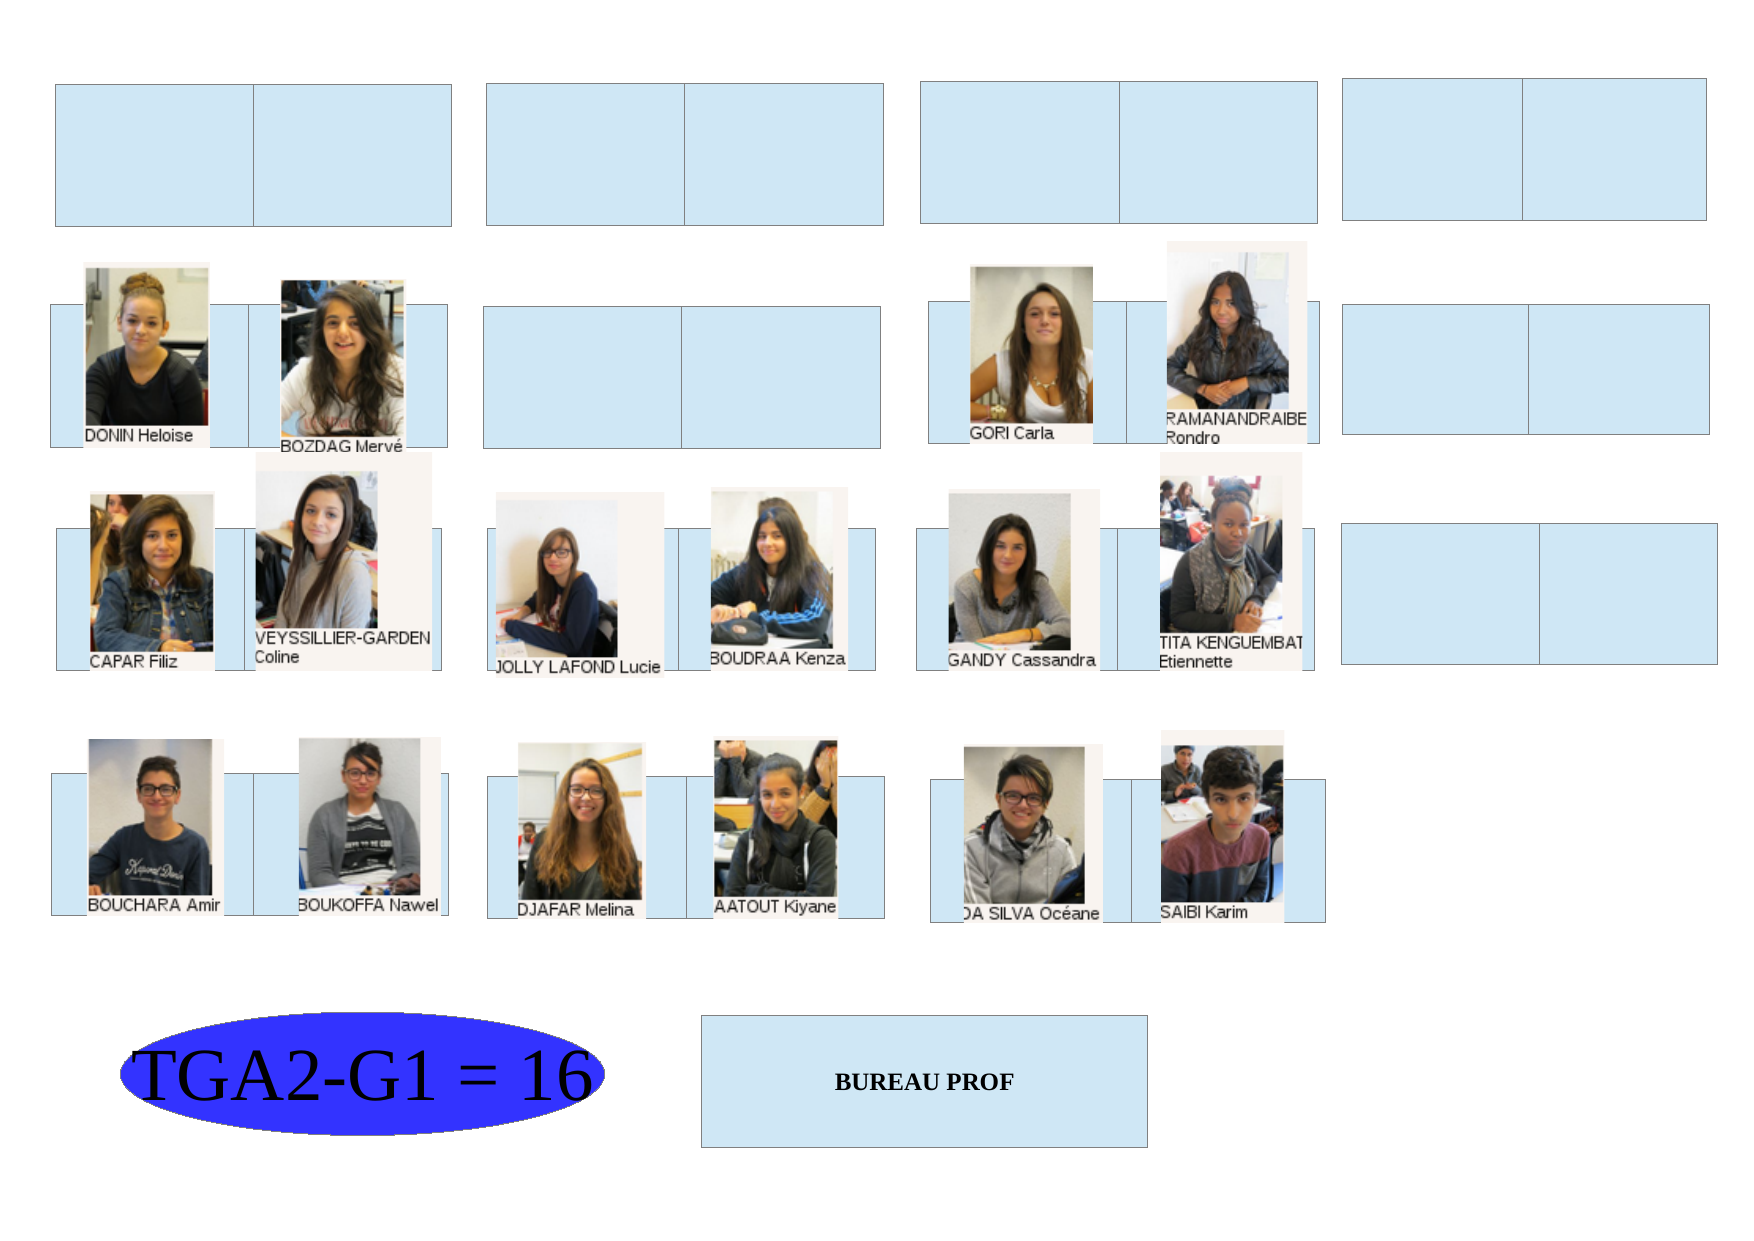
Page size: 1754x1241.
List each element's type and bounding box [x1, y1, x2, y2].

picture [83, 262, 210, 448]
picture [969, 264, 1093, 444]
picture [710, 487, 849, 671]
picture [89, 491, 215, 671]
picture [255, 279, 433, 671]
picture [495, 492, 665, 678]
picture [517, 742, 647, 919]
picture [1166, 241, 1308, 444]
picture [948, 489, 1100, 671]
picture [713, 736, 839, 919]
picture [963, 744, 1103, 923]
picture [1161, 730, 1285, 923]
picture [86, 739, 225, 916]
picture [1160, 452, 1303, 671]
picture [298, 737, 441, 916]
